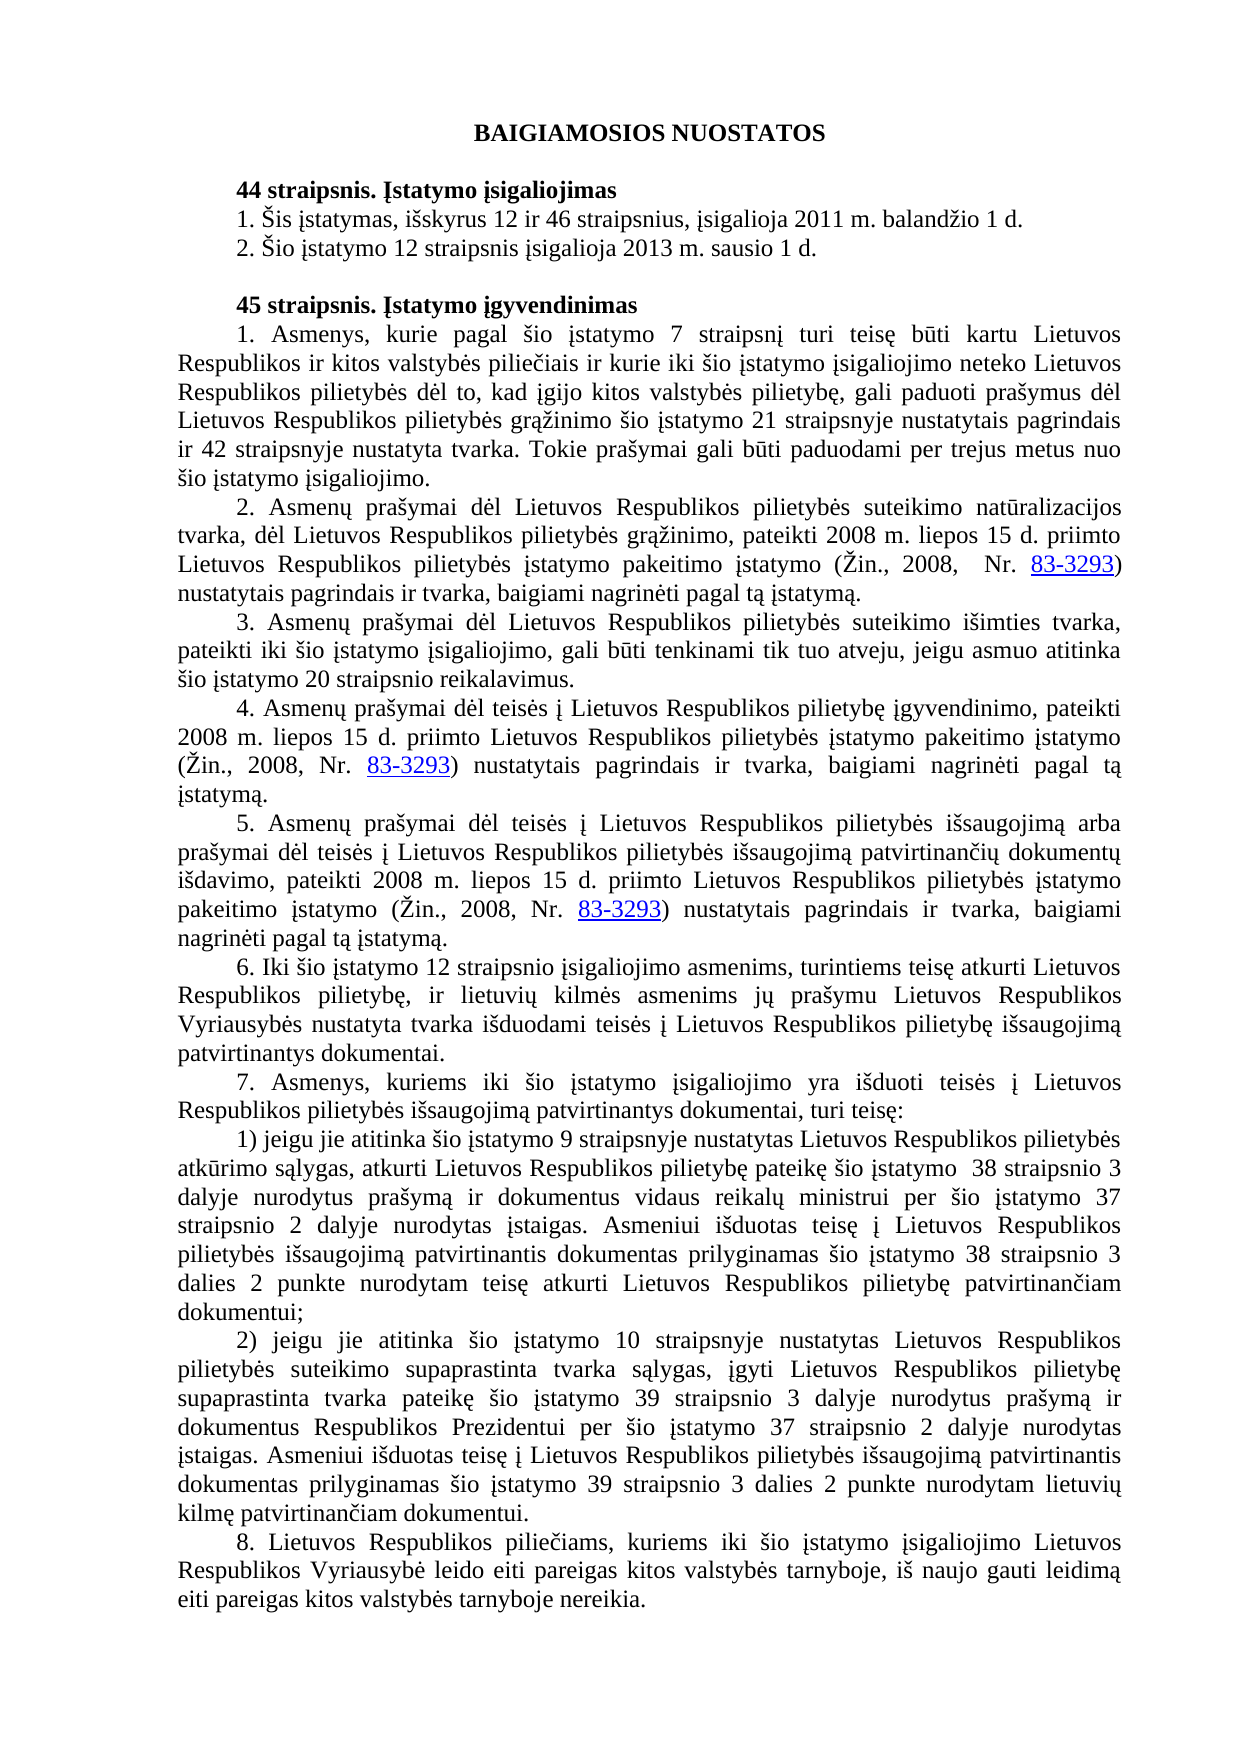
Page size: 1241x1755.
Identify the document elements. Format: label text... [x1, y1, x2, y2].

text 1. Šis įstatymas, išskyrus 12 ir 46 straipsnius, įsigalioja 2011 m. balandžio 1 d. [177, 204, 1122, 233]
text 6. Iki šio įstatymo 12 straipsnio įsigaliojimo asmenims, turintiems teisę atkurti Lietuvos Respublikos pilietybę, ir lietuvių kilmės asmenims jų prašymu Lietuvos Respublikos Vyriausybės nustatyta tvarka išduodami teisės į Lietuvos Respublikos pilietybę išsaugojimą patvirtinantys dokumentai. [177, 952, 1122, 1067]
text 1. Asmenys, kurie pagal šio įstatymo 7 straipsnį turi teisę būti kartu Lietuvos Respublikos ir kitos valstybės piliečiais ir kurie iki šio įstatymo įsigaliojimo neteko Lietuvos Respublikos pilietybės dėl to, kad įgijo kitos valstybės pilietybę, gali paduoti prašymus dėl Lietuvos Respublikos pilietybės grąžinimo šio įstatymo 21 straipsnyje nustatytais pagrindais ir 42 straipsnyje nustatyta tvarka. Tokie prašymai gali būti paduodami per trejus metus nuo šio įstatymo įsigaliojimo. [177, 319, 1122, 492]
text 1) jeigu jie atitinka šio įstatymo 9 straipsnyje nustatytas Lietuvos Respublikos pilietybės atkūrimo sąlygas, atkurti Lietuvos Respublikos pilietybę pateikę šio įstatymo 38 straipsnio 3 dalyje nurodytus prašymą ir dokumentus vidaus reikalų ministrui per šio įstatymo 37 straipsnio 2 dalyje nurodytas įstaigas. Asmeniui išduotas teisę į Lietuvos Respublikos pilietybės išsaugojimą patvirtinantis dokumentas prilyginamas šio įstatymo 38 straipsnio 3 dalies 2 punkte nurodytam teisę atkurti Lietuvos Respublikos pilietybę patvirtinančiam dokumentui; [177, 1124, 1122, 1326]
text 8. Lietuvos Respublikos piliečiams, kuriems iki šio įstatymo įsigaliojimo Lietuvos Respublikos Vyriausybė leido eiti pareigas kitos valstybės tarnyboje, iš naujo gauti leidimą eiti pareigas kitos valstybės tarnyboje nereikia. [177, 1527, 1122, 1613]
text 45 straipsnis. Įstatymo įgyvendinimas [177, 291, 1122, 319]
text 7. Asmenys, kuriems iki šio įstatymo įsigaliojimo yra išduoti teisės į Lietuvos Respublikos pilietybės išsaugojimą patvirtinantys dokumentai, turi teisę: [177, 1067, 1122, 1124]
text 4. Asmenų prašymai dėl teisės į Lietuvos Respublikos pilietybę įgyvendinimo, pateikti 2008 m. liepos 15 d. priimto Lietuvos Respublikos pilietybės įstatymo pakeitimo įstatymo (Žin., 2008, Nr. 83-3293) nustatytais pagrindais ir tvarka, baigiami nagrinėti pagal tą įstatymą. [177, 693, 1122, 808]
text 3. Asmenų prašymai dėl Lietuvos Respublikos pilietybės suteikimo išimties tvarka, pateikti iki šio įstatymo įsigaliojimo, gali būti tenkinami tik tuo atveju, jeigu asmuo atitinka šio įstatymo 20 straipsnio reikalavimus. [177, 607, 1122, 693]
text 2. Šio įstatymo 12 straipsnis įsigalioja 2013 m. sausio 1 d. [177, 233, 1122, 262]
text 2) jeigu jie atitinka šio įstatymo 10 straipsnyje nustatytas Lietuvos Respublikos pilietybės suteikimo supaprastinta tvarka sąlygas, įgyti Lietuvos Respublikos pilietybę supaprastinta tvarka pateikę šio įstatymo 39 straipsnio 3 dalyje nurodytus prašymą ir dokumentus Respublikos Prezidentui per šio įstatymo 37 straipsnio 2 dalyje nurodytas įstaigas. Asmeniui išduotas teisę į Lietuvos Respublikos pilietybės išsaugojimą patvirtinantis dokumentas prilyginamas šio įstatymo 39 straipsnio 3 dalies 2 punkte nurodytam lietuvių kilmę patvirtinančiam dokumentui. [177, 1326, 1122, 1527]
text 2. Asmenų prašymai dėl Lietuvos Respublikos pilietybės suteikimo natūralizacijos tvarka, dėl Lietuvos Respublikos pilietybės grąžinimo, pateikti 2008 m. liepos 15 d. priimto Lietuvos Respublikos pilietybės įstatymo pakeitimo įstatymo (Žin., 2008, Nr. 83-3293) nustatytais pagrindais ir tvarka, baigiami nagrinėti pagal tą įstatymą. [177, 492, 1122, 607]
text 5. Asmenų prašymai dėl teisės į Lietuvos Respublikos pilietybės išsaugojimą arba prašymai dėl teisės į Lietuvos Respublikos pilietybės išsaugojimą patvirtinančių dokumentų išdavimo, pateikti 2008 m. liepos 15 d. priimto Lietuvos Respublikos pilietybės įstatymo pakeitimo įstatymo (Žin., 2008, Nr. 83-3293) nustatytais pagrindais ir tvarka, baigiami nagrinėti pagal tą įstatymą. [177, 808, 1122, 952]
text 44 straipsnis. Įstatymo įsigaliojimas [177, 176, 1122, 204]
text BAIGIAMOSIOS NUOSTATOS [177, 118, 1122, 147]
